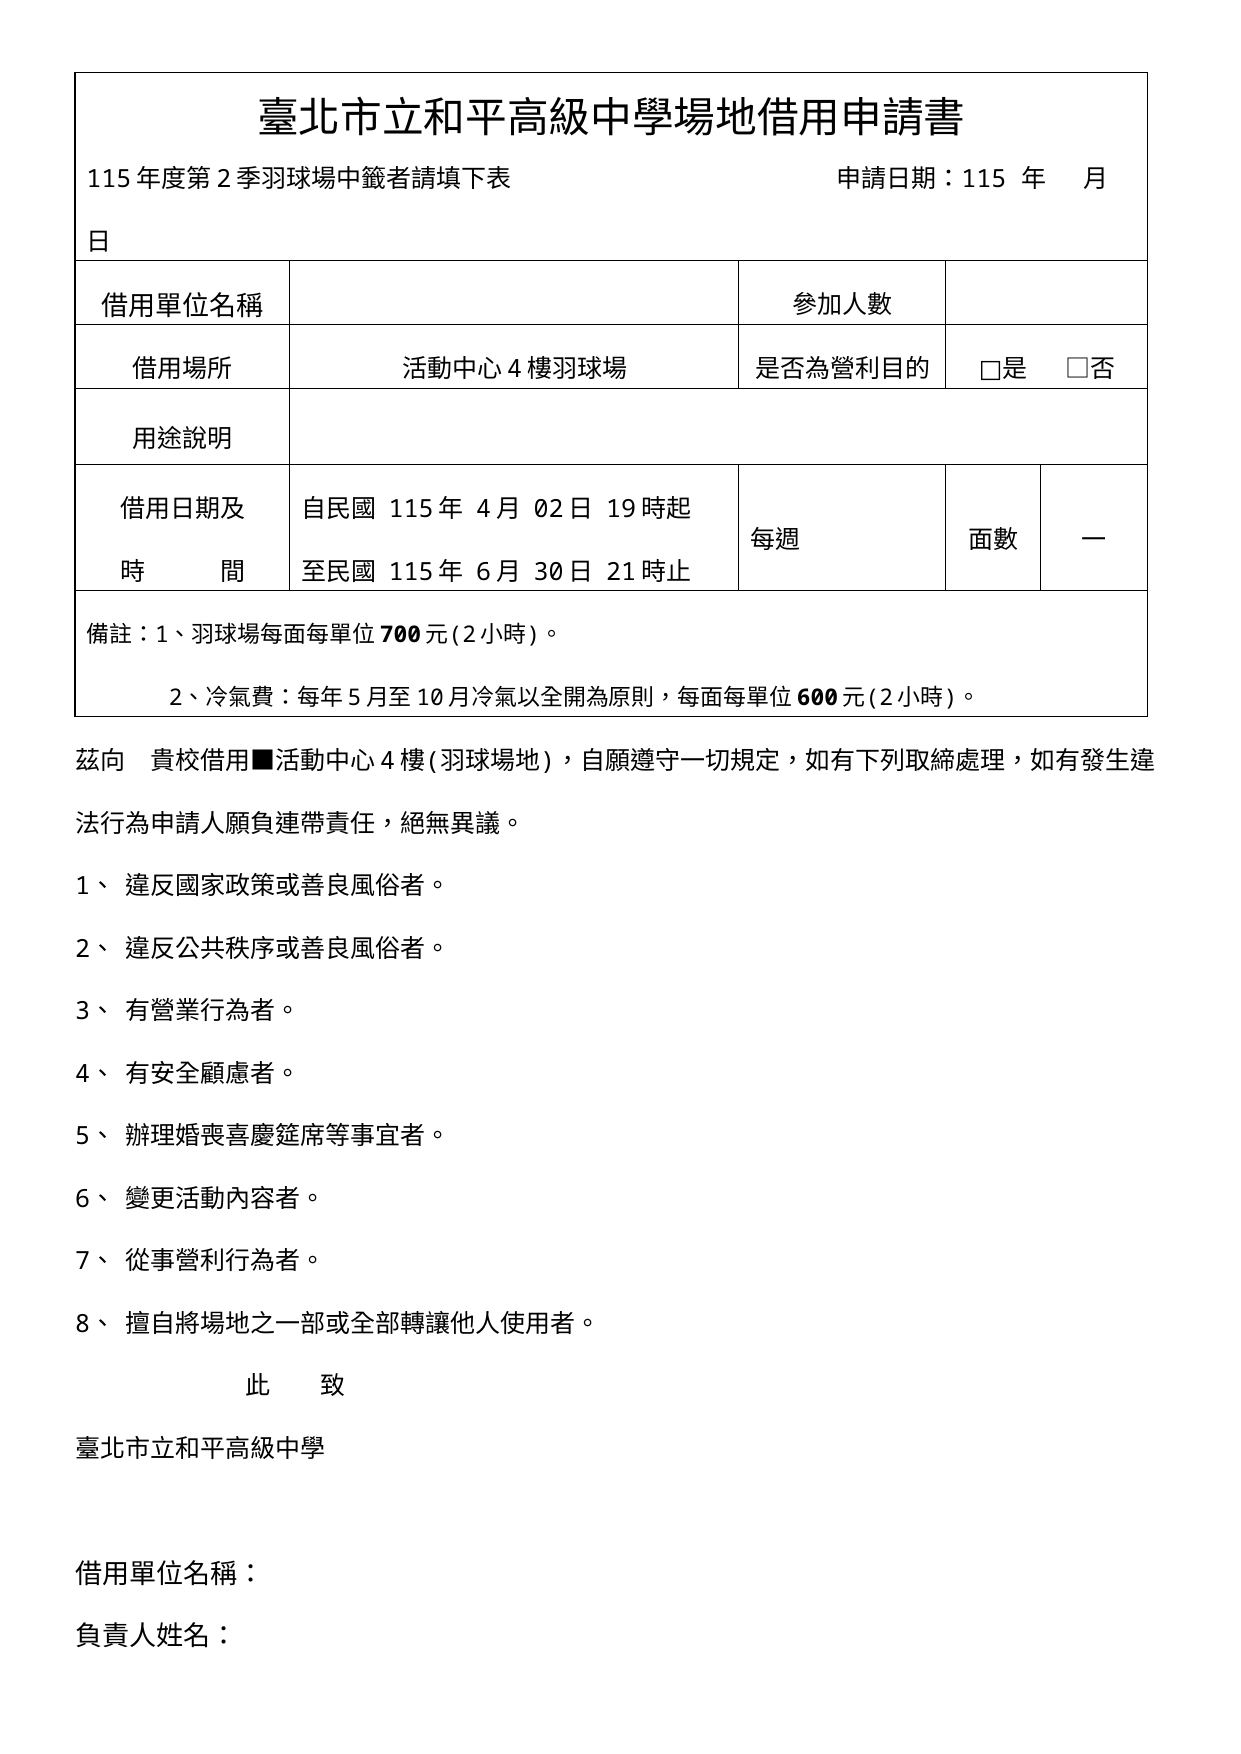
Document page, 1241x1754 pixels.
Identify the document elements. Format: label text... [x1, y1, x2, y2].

list 違反國家政策或善良風俗者。 [75, 842, 1165, 904]
table_cell 用途說明 [76, 389, 289, 464]
table_cell 面數 [946, 465, 1040, 590]
list 有安全顧慮者。 [75, 1029, 1165, 1092]
text 負責人姓名： [75, 1592, 1165, 1654]
table_cell [290, 389, 1147, 464]
table_cell 自民國 115年 4月 02日 19時起 至民國 115年 6月 30日 21時止 [290, 465, 738, 590]
table_cell 備註：1、羽球場每面每單位700元(2小時)。 2、冷氣費：每年5月至10月冷氣以全開為原則，每面每單位600元(2小時)。 [76, 591, 1147, 716]
list 違反公共秩序或善良風俗者。 [75, 904, 1165, 967]
table_cell 參加人數 [739, 261, 945, 324]
table_cell [290, 261, 738, 324]
table_cell 借用單位名稱 [76, 261, 289, 324]
table_cell 借用場所 [76, 325, 289, 387]
list 從事營利行為者。 [75, 1217, 1165, 1279]
table_header 臺北市立和平高級中學場地借用申請書 115年度第2季羽球場中籤者請填下表 申請日期：115 年 月 日 [76, 73, 1147, 260]
text 借用單位名稱： [75, 1529, 1165, 1592]
text 茲向 貴校借用■活動中心4樓(羽球場地)，自願遵守一切規定，如有下列取締處理，如有發生違法行為申請人願負連帶責任，絕無異議。 [75, 717, 1165, 842]
table_cell □是 □否 [946, 325, 1147, 387]
list 擅自將場地之一部或全部轉讓他人使用者。 [75, 1279, 1165, 1342]
table_cell 活動中心4樓羽球場 [290, 325, 738, 387]
table_cell 借用日期及 時 間 [76, 465, 289, 590]
list 有營業行為者。 [75, 967, 1165, 1029]
table_cell [946, 261, 1147, 324]
table_cell 一 [1041, 465, 1147, 590]
list 變更活動內容者。 [75, 1154, 1165, 1217]
table_cell 是否為營利目的 [739, 325, 945, 387]
text 臺北市立和平高級中學 [75, 1404, 1165, 1467]
text 此 致 [125, 1342, 1165, 1404]
table_cell 每週 [739, 465, 945, 590]
list 辦理婚喪喜慶筵席等事宜者。 [75, 1092, 1165, 1154]
